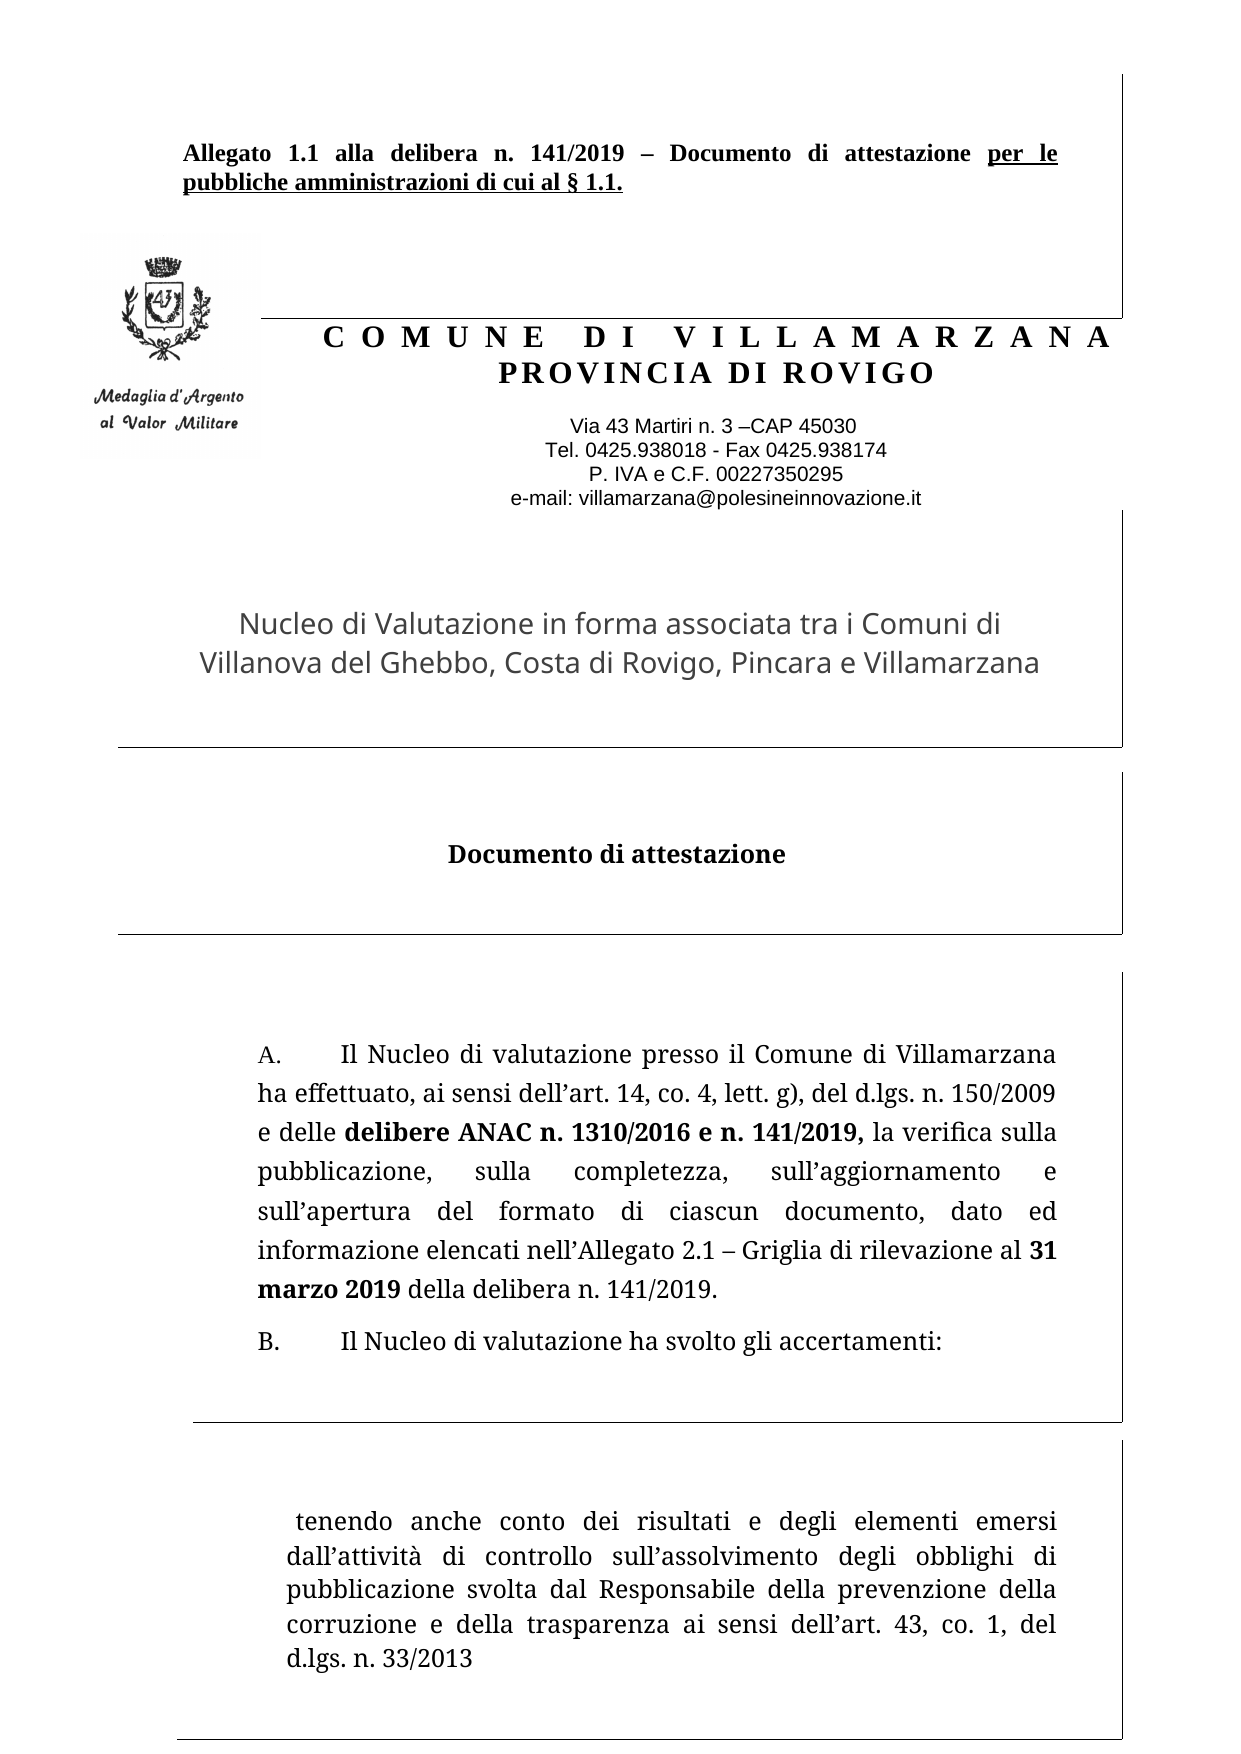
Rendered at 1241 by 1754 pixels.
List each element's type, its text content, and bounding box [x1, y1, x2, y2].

text Documento di attestazione [118, 772, 1122, 934]
list Il Nucleo di valutazione presso il Comune di Villamarzana ha effettuato, ai sensi dell’art. 14, co. 4, lett. g), del d.lgs. n. 150/2009 e delle delibere ANAC n. 1310/2016 e n. 141/2019, la verifica sulla pubblicazione, sulla completezza, sull’aggiornamento e sull’apertura del formato di ciascun documento, dato ed informazione elencati nell’Allegato 2.1 – Griglia di rilevazione al 31 marzo 2019 della delibera n. 141/2019. [193, 972, 1122, 1259]
list Il Nucleo di valutazione ha svolto gli accertamenti: [193, 1259, 1122, 1422]
text tenendo anche conto dei risultati e degli elementi emersi dall’attività di controllo sull’assolvimento degli obblighi di pubblicazione svolta dal Responsabile della prevenzione della corruzione e della trasparenza ai sensi dell’art. 43, co. 1, del d.lgs. n. 33/2013 [177, 1439, 1122, 1739]
